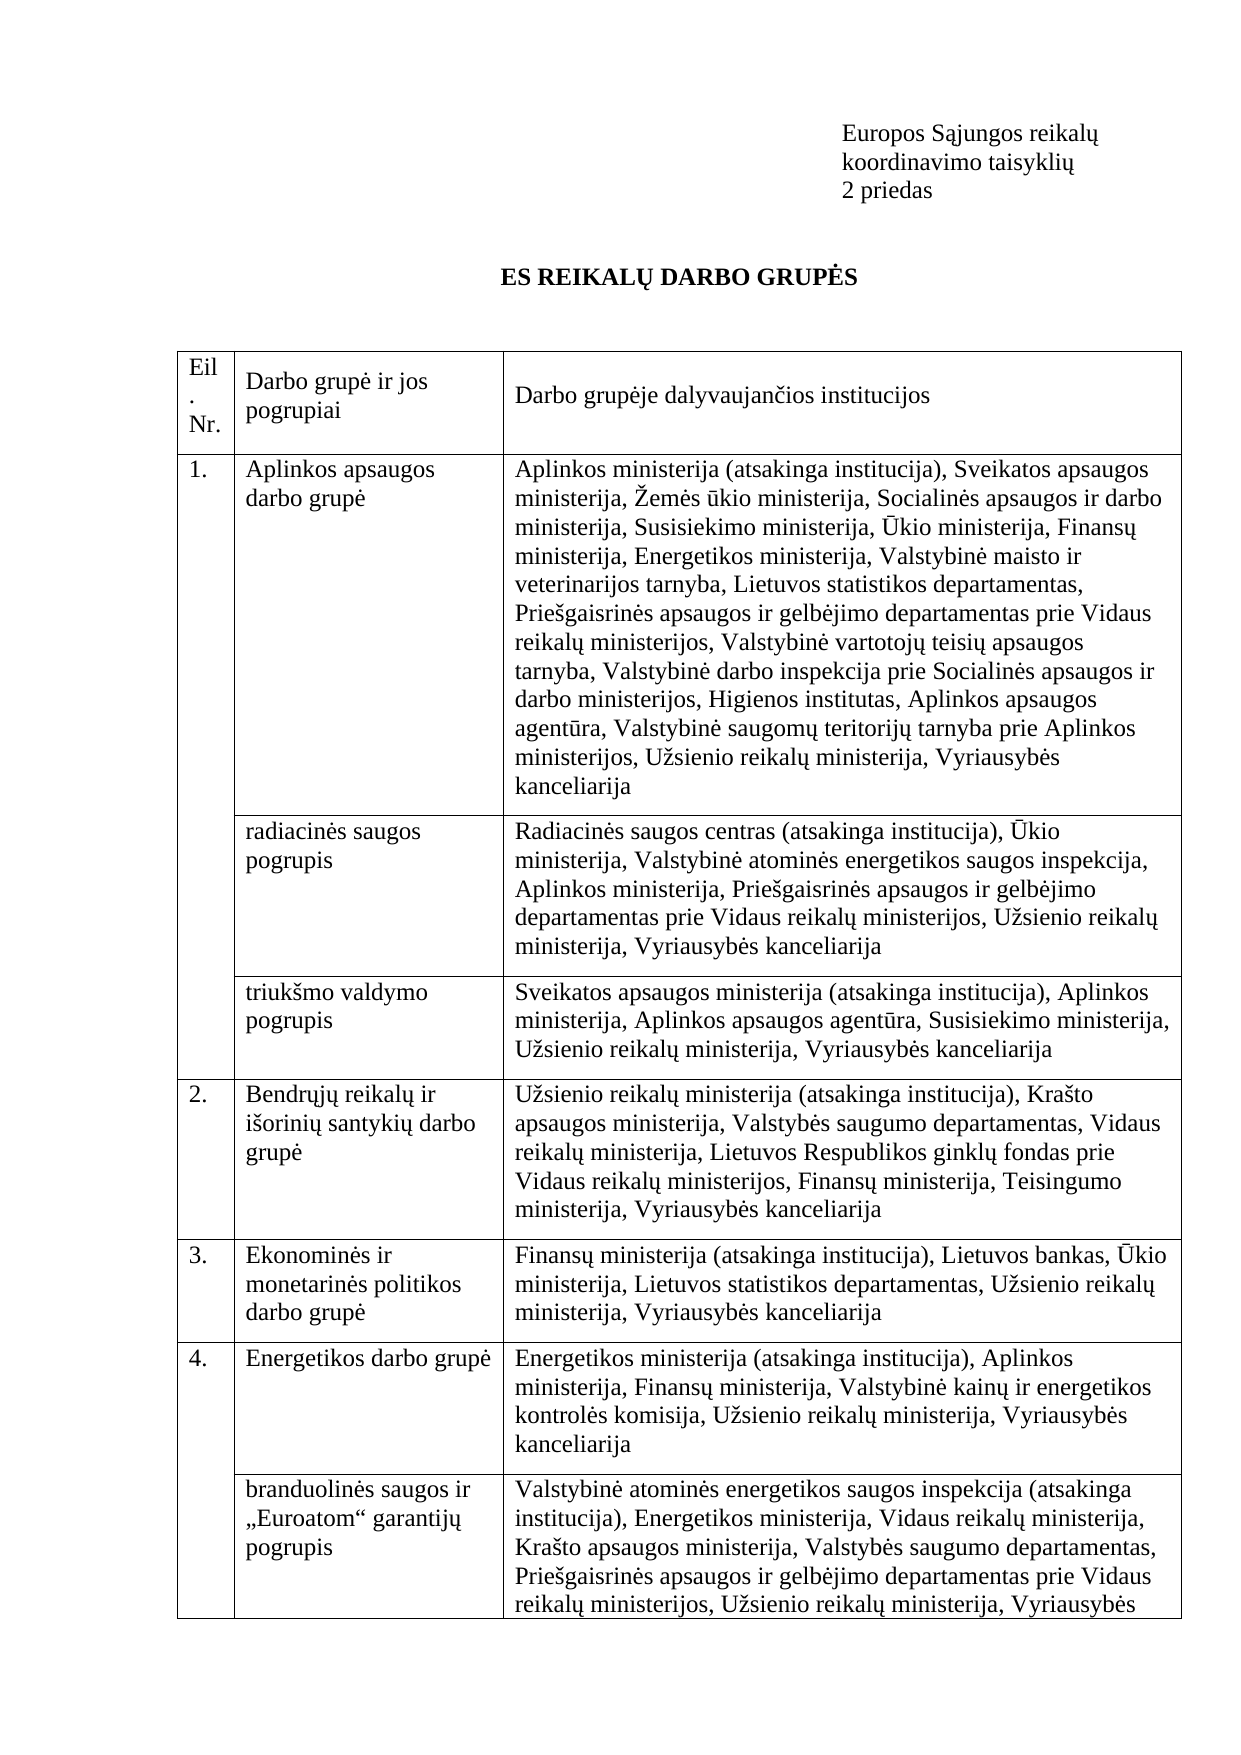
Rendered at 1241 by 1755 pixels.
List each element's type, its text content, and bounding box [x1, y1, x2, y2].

table_cell Sveikatos apsaugos ministerija (atsakinga institucija), Aplinkos ministerija, Aplinkos apsaugos agentūra, Susisiekimo ministerija, Užsienio reikalų ministerija, Vyriausybės kanceliarija [504, 977, 1181, 1078]
table_cell Užsienio reikalų ministerija (atsakinga institucija), Krašto apsaugos ministerija, Valstybės saugumo departamentas, Vidaus reikalų ministerija, Lietuvos Respublikos ginklų fondas prie Vidaus reikalų ministerijos, Finansų ministerija, Teisingumo ministerija, Vyriausybės kanceliarija [504, 1080, 1181, 1239]
table_header Darbo grupė ir jos pogrupiai [235, 352, 503, 453]
table_cell radiacinės saugos pogrupis [235, 816, 503, 976]
table_cell Radiacinės saugos centras (atsakinga institucija), Ūkio ministerija, Valstybinė atominės energetikos saugos inspekcija, Aplinkos ministerija, Priešgaisrinės apsaugos ir gelbėjimo departamentas prie Vidaus reikalų ministerijos, Užsienio reikalų ministerija, Vyriausybės kanceliarija [504, 816, 1181, 976]
table_cell 4. [178, 1343, 234, 1618]
table_header Eil. Nr. [178, 352, 234, 453]
table_cell 3. [178, 1240, 234, 1342]
text 2 priedas [842, 176, 1181, 204]
table_cell Aplinkos apsaugos darbo grupė [235, 455, 503, 815]
table_cell 2. [178, 1080, 234, 1239]
table_cell Valstybinė atominės energetikos saugos inspekcija (atsakinga institucija), Energetikos ministerija, Vidaus reikalų ministerija, Krašto apsaugos ministerija, Valstybės saugumo departamentas, Priešgaisrinės apsaugos ir gelbėjimo departamentas prie Vidaus reikalų ministerijos, Užsienio reikalų ministerija, Vyriausybės [504, 1475, 1181, 1618]
text Europos Sąjungos reikalų [842, 118, 1181, 147]
table_cell Aplinkos ministerija (atsakinga institucija), Sveikatos apsaugos ministerija, Žemės ūkio ministerija, Socialinės apsaugos ir darbo ministerija, Susisiekimo ministerija, Ūkio ministerija, Finansų ministerija, Energetikos ministerija, Valstybinė maisto ir veterinarijos tarnyba, Lietuvos statistikos departamentas, Priešgaisrinės apsaugos ir gelbėjimo departamentas prie Vidaus reikalų ministerijos, Valstybinė vartotojų teisių apsaugos tarnyba, Valstybinė darbo inspekcija prie Socialinės apsaugos ir darbo ministerijos, Higienos institutas, Aplinkos apsaugos agentūra, Valstybinė saugomų teritorijų tarnyba prie Aplinkos ministerijos, Užsienio reikalų ministerija, Vyriausybės kanceliarija [504, 455, 1181, 815]
table_cell Finansų ministerija (atsakinga institucija), Lietuvos bankas, Ūkio ministerija, Lietuvos statistikos departamentas, Užsienio reikalų ministerija, Vyriausybės kanceliarija [504, 1240, 1181, 1342]
table_cell Ekonominės ir monetarinės politikos darbo grupė [235, 1240, 503, 1342]
table_cell branduolinės saugos ir „Euroatom“ garantijų pogrupis [235, 1475, 503, 1618]
table_cell Energetikos ministerija (atsakinga institucija), Aplinkos ministerija, Finansų ministerija, Valstybinė kainų ir energetikos kontrolės komisija, Užsienio reikalų ministerija, Vyriausybės kanceliarija [504, 1343, 1181, 1473]
table_cell Energetikos darbo grupė [235, 1343, 503, 1473]
table_cell 1. [178, 455, 234, 1078]
text koordinavimo taisyklių [842, 147, 1181, 176]
table_header Darbo grupėje dalyvaujančios institucijos [504, 352, 1181, 453]
table_cell Bendrųjų reikalų ir išorinių santykių darbo grupė [235, 1080, 503, 1239]
table_cell triukšmo valdymo pogrupis [235, 977, 503, 1078]
text ES REIKALŲ DARBO GRUPĖS [177, 262, 1181, 291]
